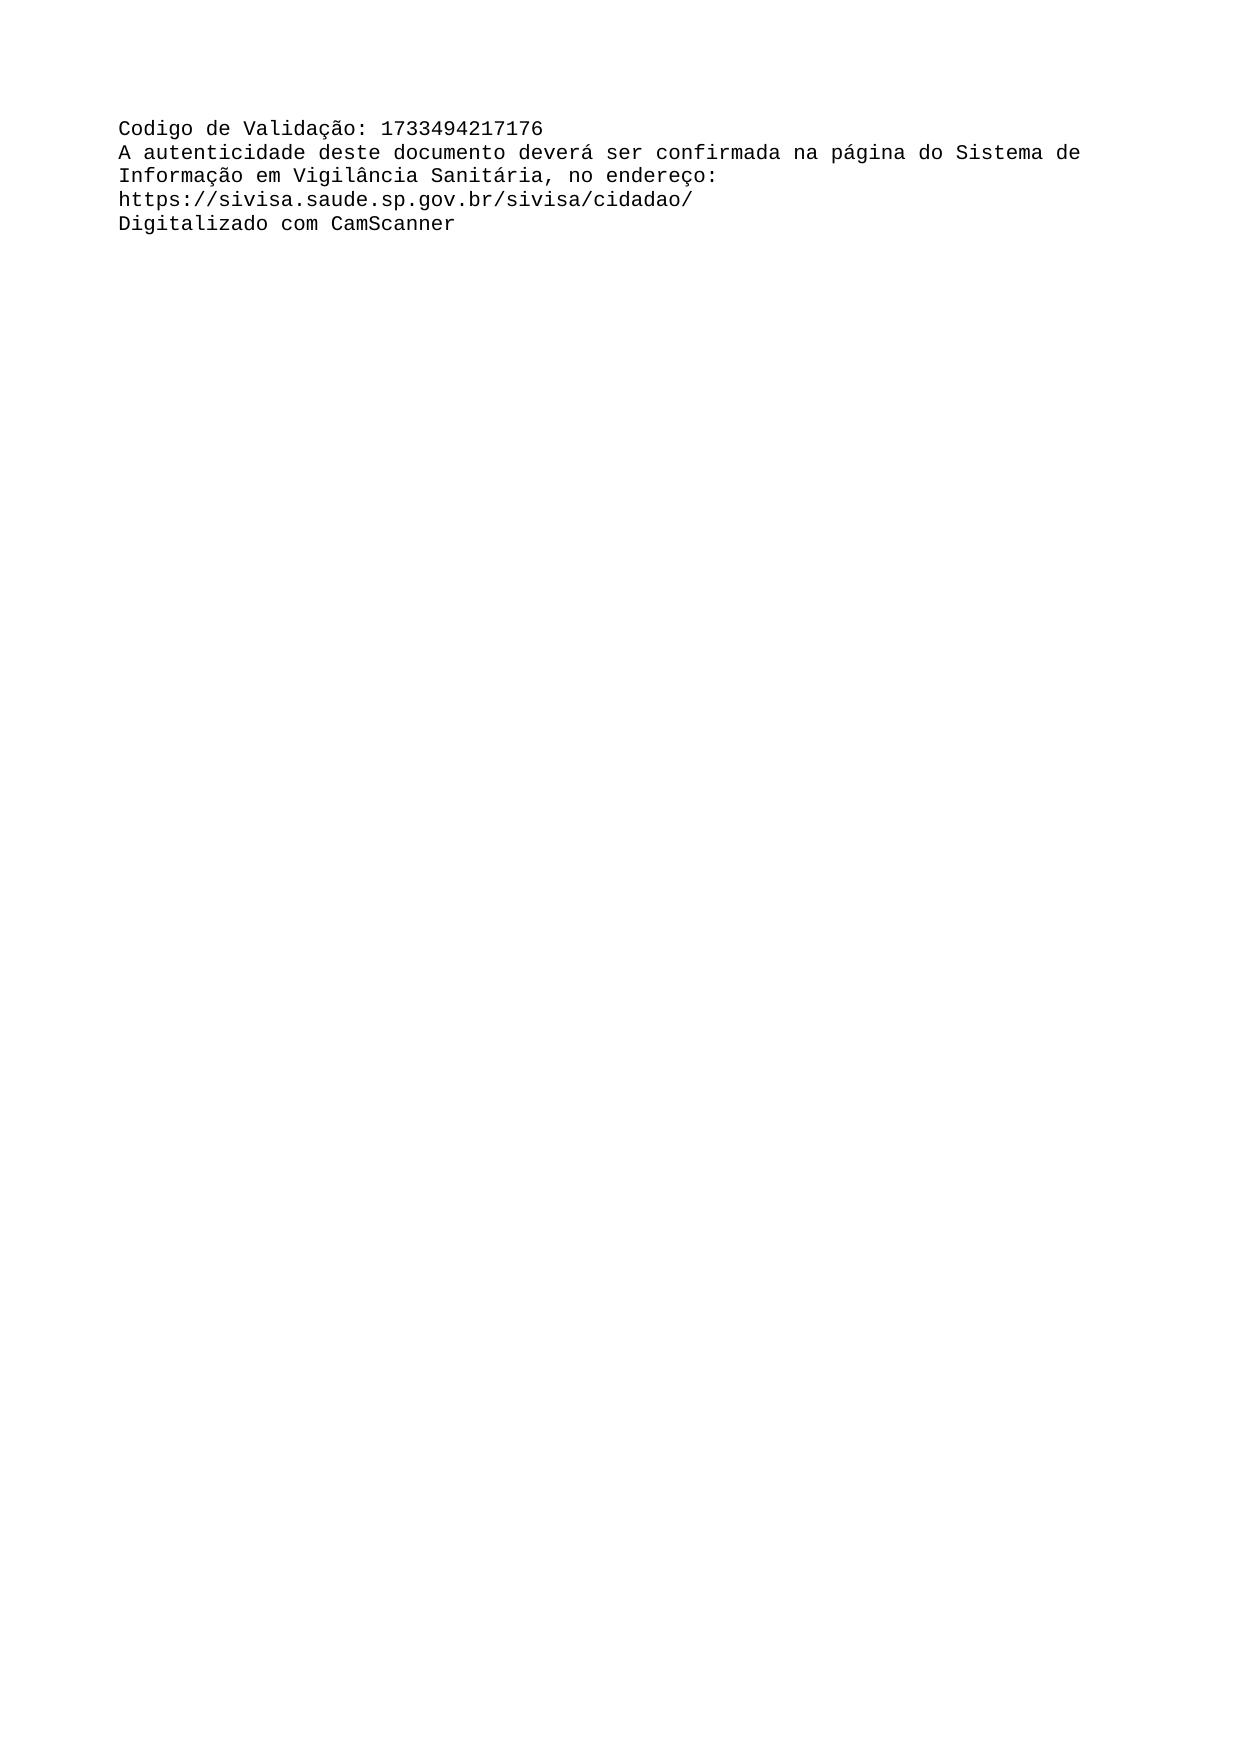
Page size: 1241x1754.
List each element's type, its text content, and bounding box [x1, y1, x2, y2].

text A autenticidade deste documento deverá ser confirmada na página do Sistema de Informação em Vigilância Sanitária, no endereço: https://sivisa.saude.sp.gov.br/sivisa/cidadao/ [118, 142, 1122, 213]
text Codigo de Validação: 1733494217176 [118, 118, 1122, 142]
text Digitalizado com CamScanner [118, 213, 1122, 236]
